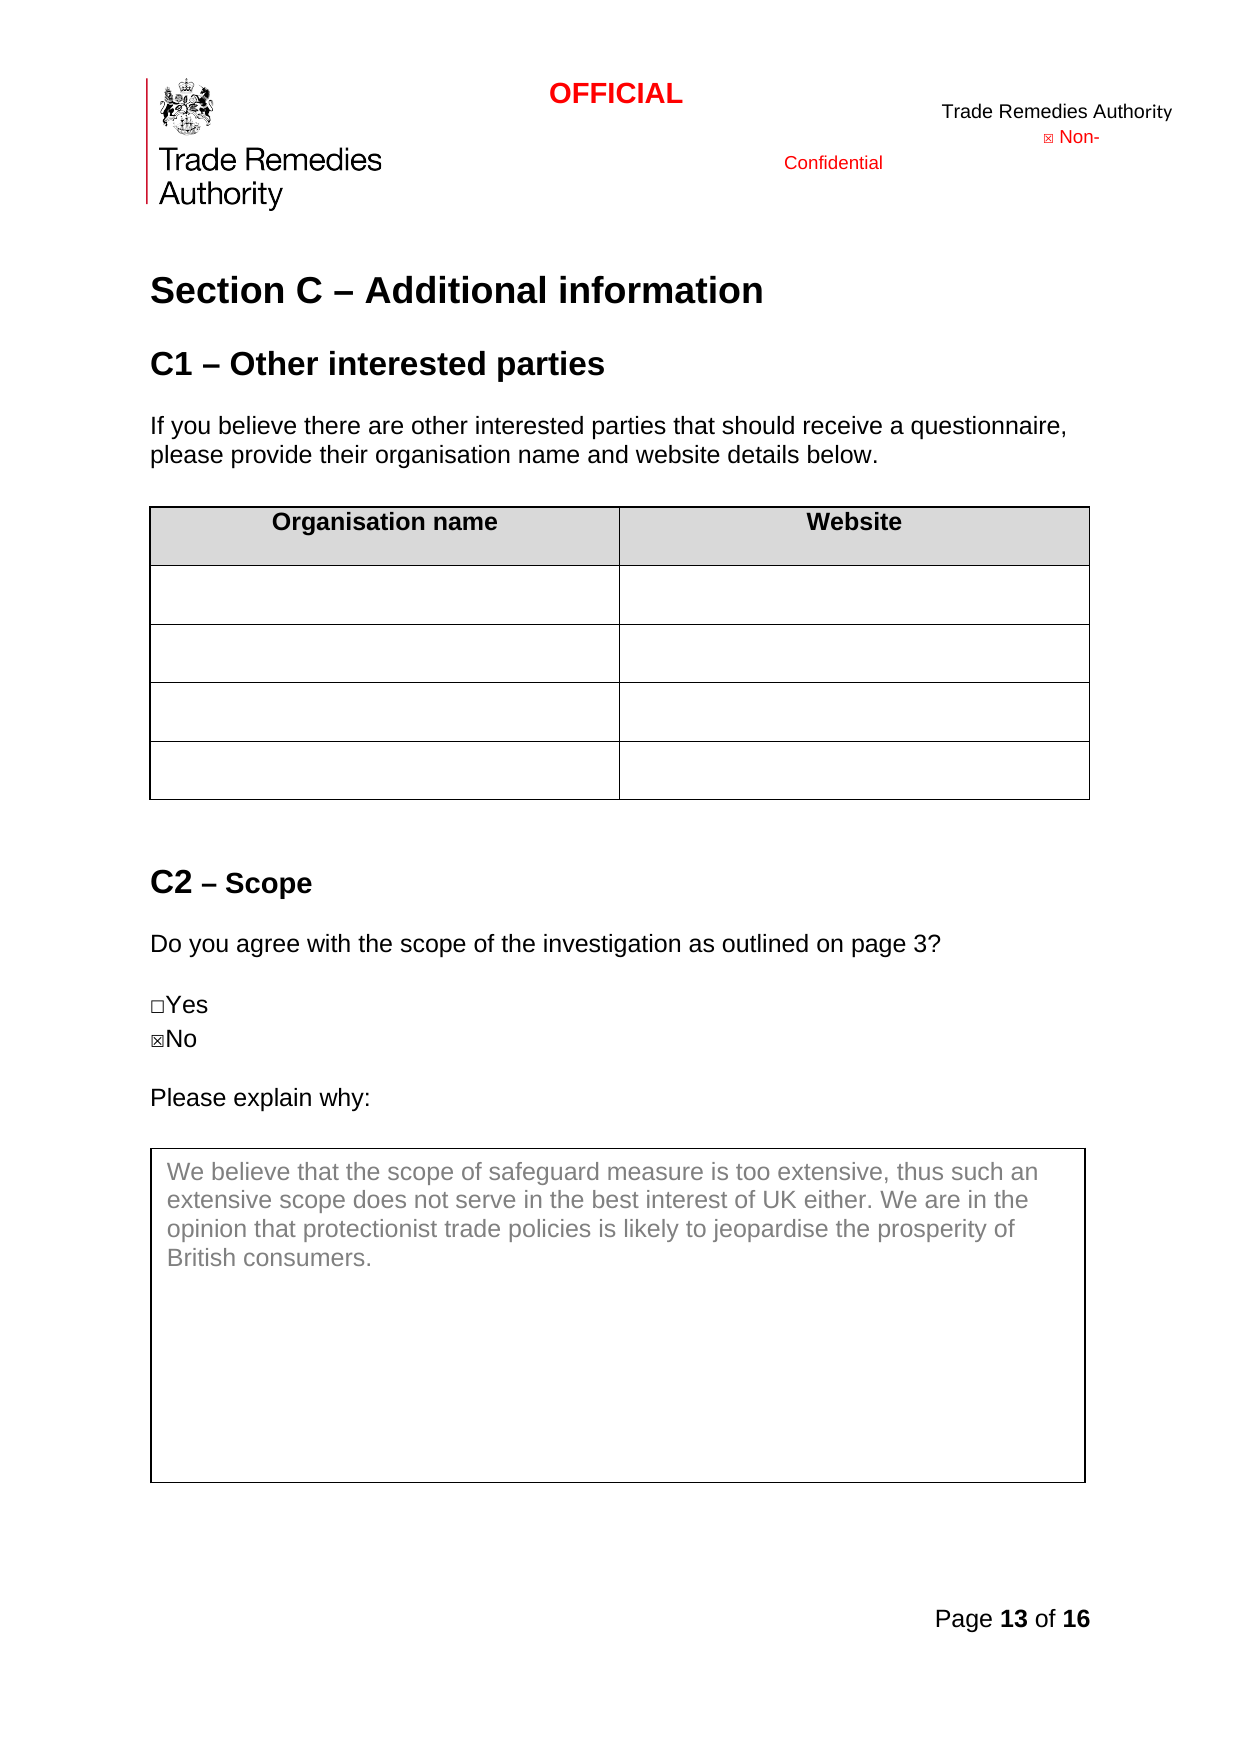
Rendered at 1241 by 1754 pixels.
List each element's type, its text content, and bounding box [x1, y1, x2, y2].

table_cell [151, 625, 619, 682]
subtitle C2 – Scope [150, 862, 1090, 900]
text Do you agree with the scope of the investigation as outlined on page 3? [150, 929, 1090, 958]
text Please explain why: [150, 1083, 1090, 1112]
table_header Organisation name [151, 508, 619, 565]
subtitle Section C – Additional information [150, 268, 1090, 311]
table_cell [151, 566, 619, 623]
subtitle C1 – Other interested parties [150, 344, 1090, 382]
table_cell [151, 683, 619, 741]
table_cell [620, 625, 1089, 682]
text ☐Yes [150, 986, 1090, 1021]
table_cell [151, 742, 619, 799]
text ☒No [150, 1021, 1090, 1054]
table_cell [620, 683, 1089, 741]
table_cell [620, 742, 1089, 799]
table_cell [620, 566, 1089, 623]
text If you believe there are other interested parties that should receive a questionnaire, please provide their organisation name and website details below. [150, 411, 1090, 469]
text We believe that the scope of safeguard measure is too extensive, thus such an extensive scope does not serve in the best interest of UK either. We are in the opinion that protectionist trade policies is likely to jeopardise the prosperity of British consumers. [167, 1157, 1069, 1272]
table_header Website [620, 508, 1089, 565]
